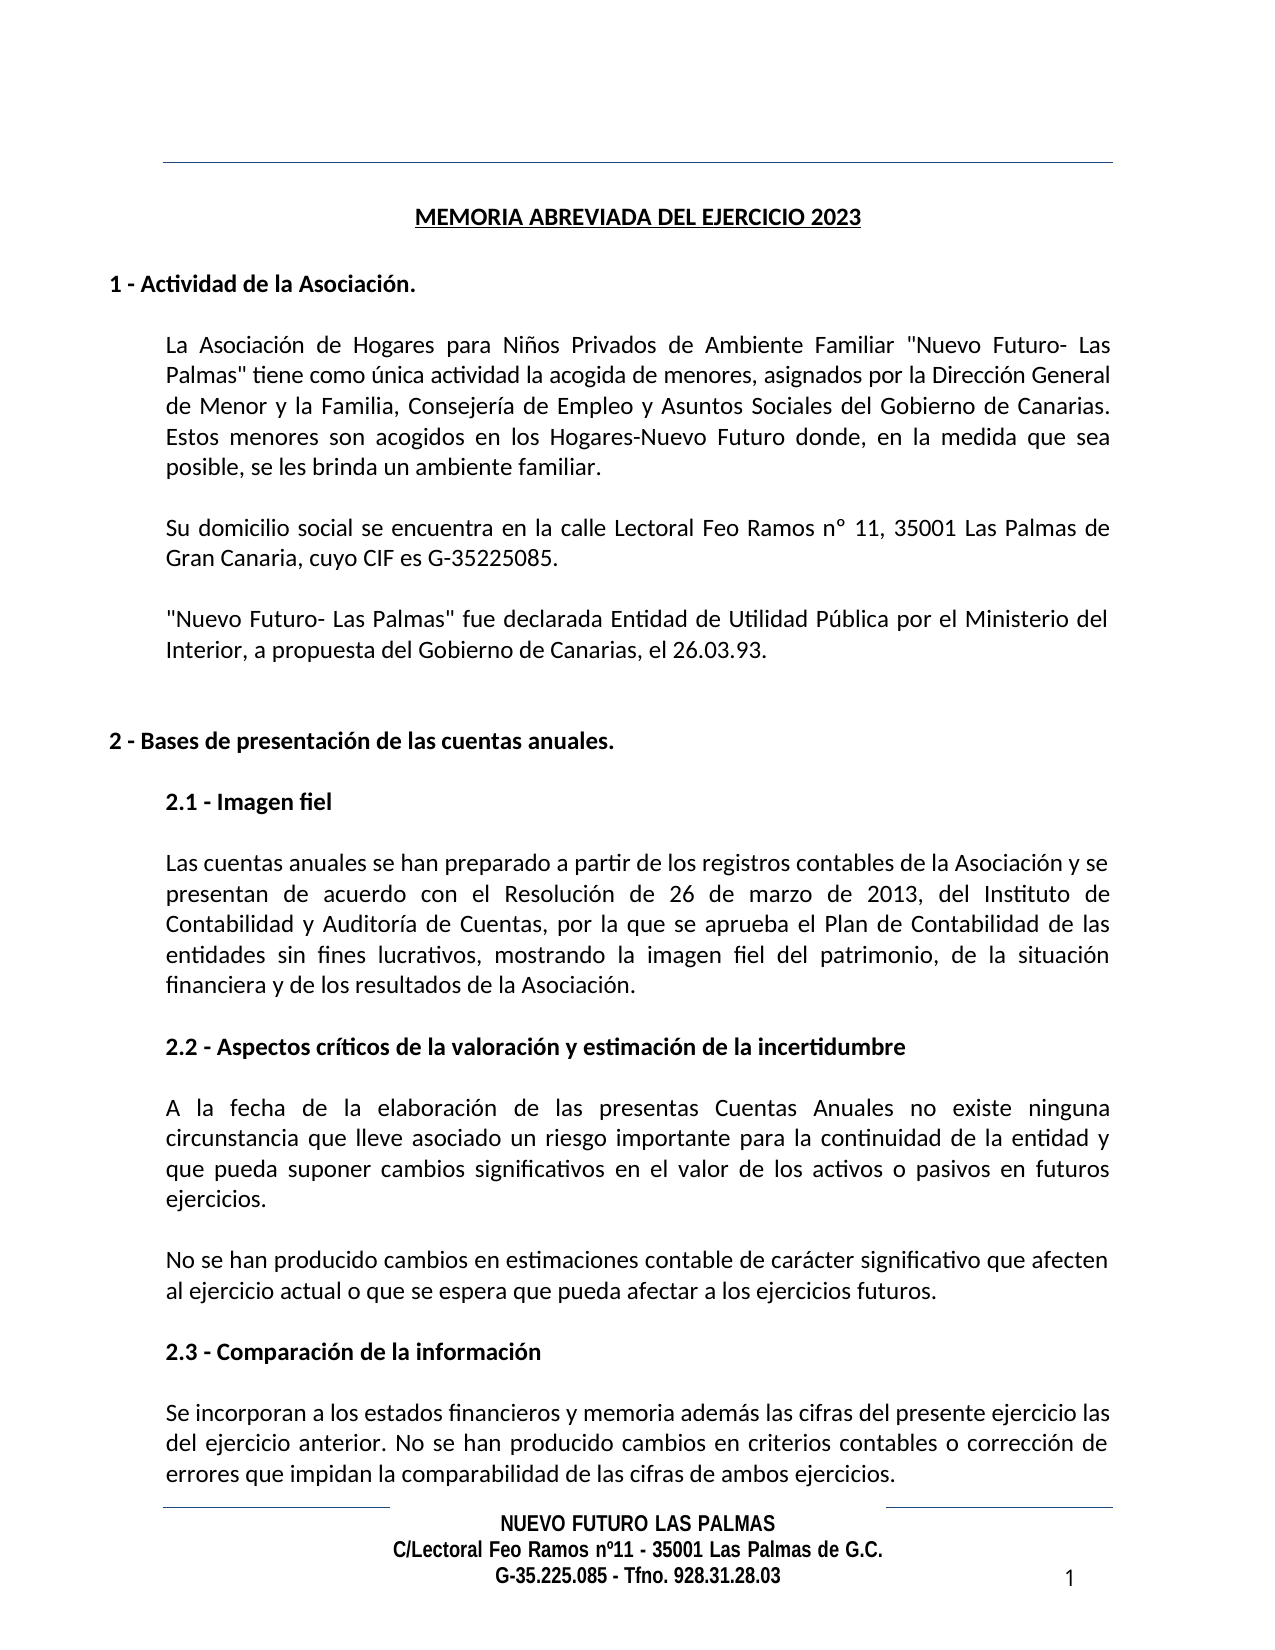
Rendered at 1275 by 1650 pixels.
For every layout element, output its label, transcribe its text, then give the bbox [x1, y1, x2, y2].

text "Nuevo Futuro- Las Palmas" fue declarada Entidad de Utilidad Pública por el Ministerio del Interior, a propuesta del Gobierno de Canarias, el 26.03.93. [166, 603, 1110, 664]
list - Actividad de la Asociación. [109, 268, 1150, 298]
list - Bases de presentación de las cuentas anuales. [109, 725, 1150, 756]
text A la fecha de la elaboración de las presentas Cuentas Anuales no existe ninguna circunstancia que lleve asociado un riesgo importante para la continuidad de la entidad y que pueda suponer cambios significativos en el valor de los activos o pasivos en futuros ejercicios. [166, 1092, 1110, 1214]
text No se han producido cambios en estimaciones contable de carácter significativo que afecten al ejercicio actual o que se espera que pueda afectar a los ejercicios futuros. [166, 1244, 1110, 1305]
list - Imagen fiel [165, 786, 1150, 817]
list - Comparación de la información [165, 1336, 1150, 1366]
text Su domicilio social se encuentra en la calle Lectoral Feo Ramos nº 11, 35001 Las Palmas de Gran Canaria, cuyo CIF es G-35225085. [166, 512, 1110, 573]
text Se incorporan a los estados financieros y memoria además las cifras del presente ejercicio las del ejercicio anterior. No se han producido cambios en criterios contables o corrección de errores que impidan la comparabilidad de las cifras de ambos ejercicios. [166, 1397, 1110, 1488]
list - Aspectos críticos de la valoración y estimación de la incertidumbre [165, 1031, 1150, 1061]
text MEMORIA ABREVIADA DEL EJERCICIO 2023 [413, 201, 863, 231]
text Las cuentas anuales se han preparado a partir de los registros contables de la Asociación y se presentan de acuerdo con el Resolución de 26 de marzo de 2013, del Instituto de Contabilidad y Auditoría de Cuentas, por la que se aprueba el Plan de Contabilidad de las entidades sin fines lucrativos, mostrando la imagen fiel del patrimonio, de la situación financiera y de los resultados de la Asociación. [166, 847, 1110, 1000]
text La Asociación de Hogares para Niños Privados de Ambiente Familiar "Nuevo Futuro- Las Palmas" tiene como única actividad la acogida de menores, asignados por la Dirección General de Menor y la Familia, Consejería de Empleo y Asuntos Sociales del Gobierno de Canarias. Estos menores son acogidos en los Hogares-Nuevo Futuro donde, en la medida que sea posible, se les brinda un ambiente familiar. [166, 329, 1111, 482]
